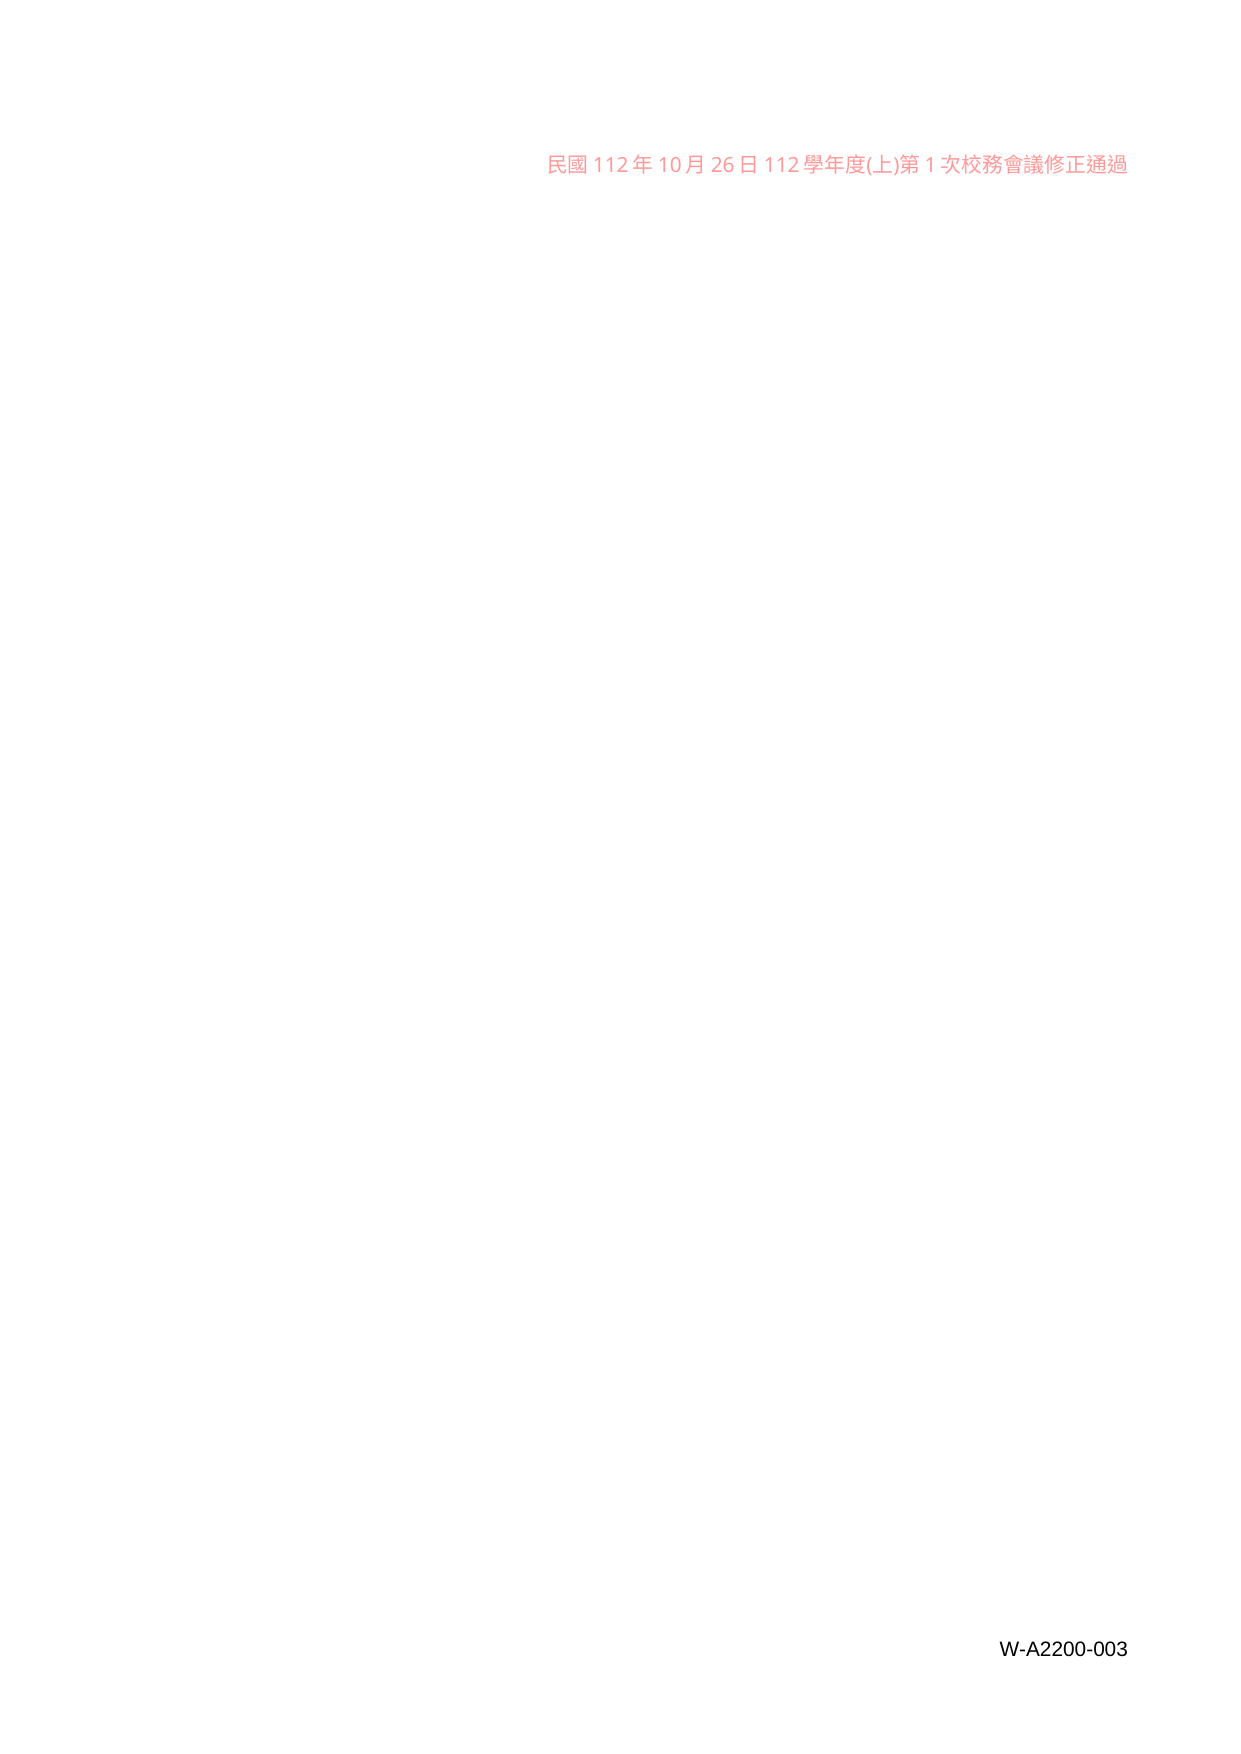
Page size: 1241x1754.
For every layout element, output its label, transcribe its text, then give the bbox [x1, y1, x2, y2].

text 民國112年10月26日112學年度(上)第1次校務會議修正通過 [112, 149, 1128, 179]
